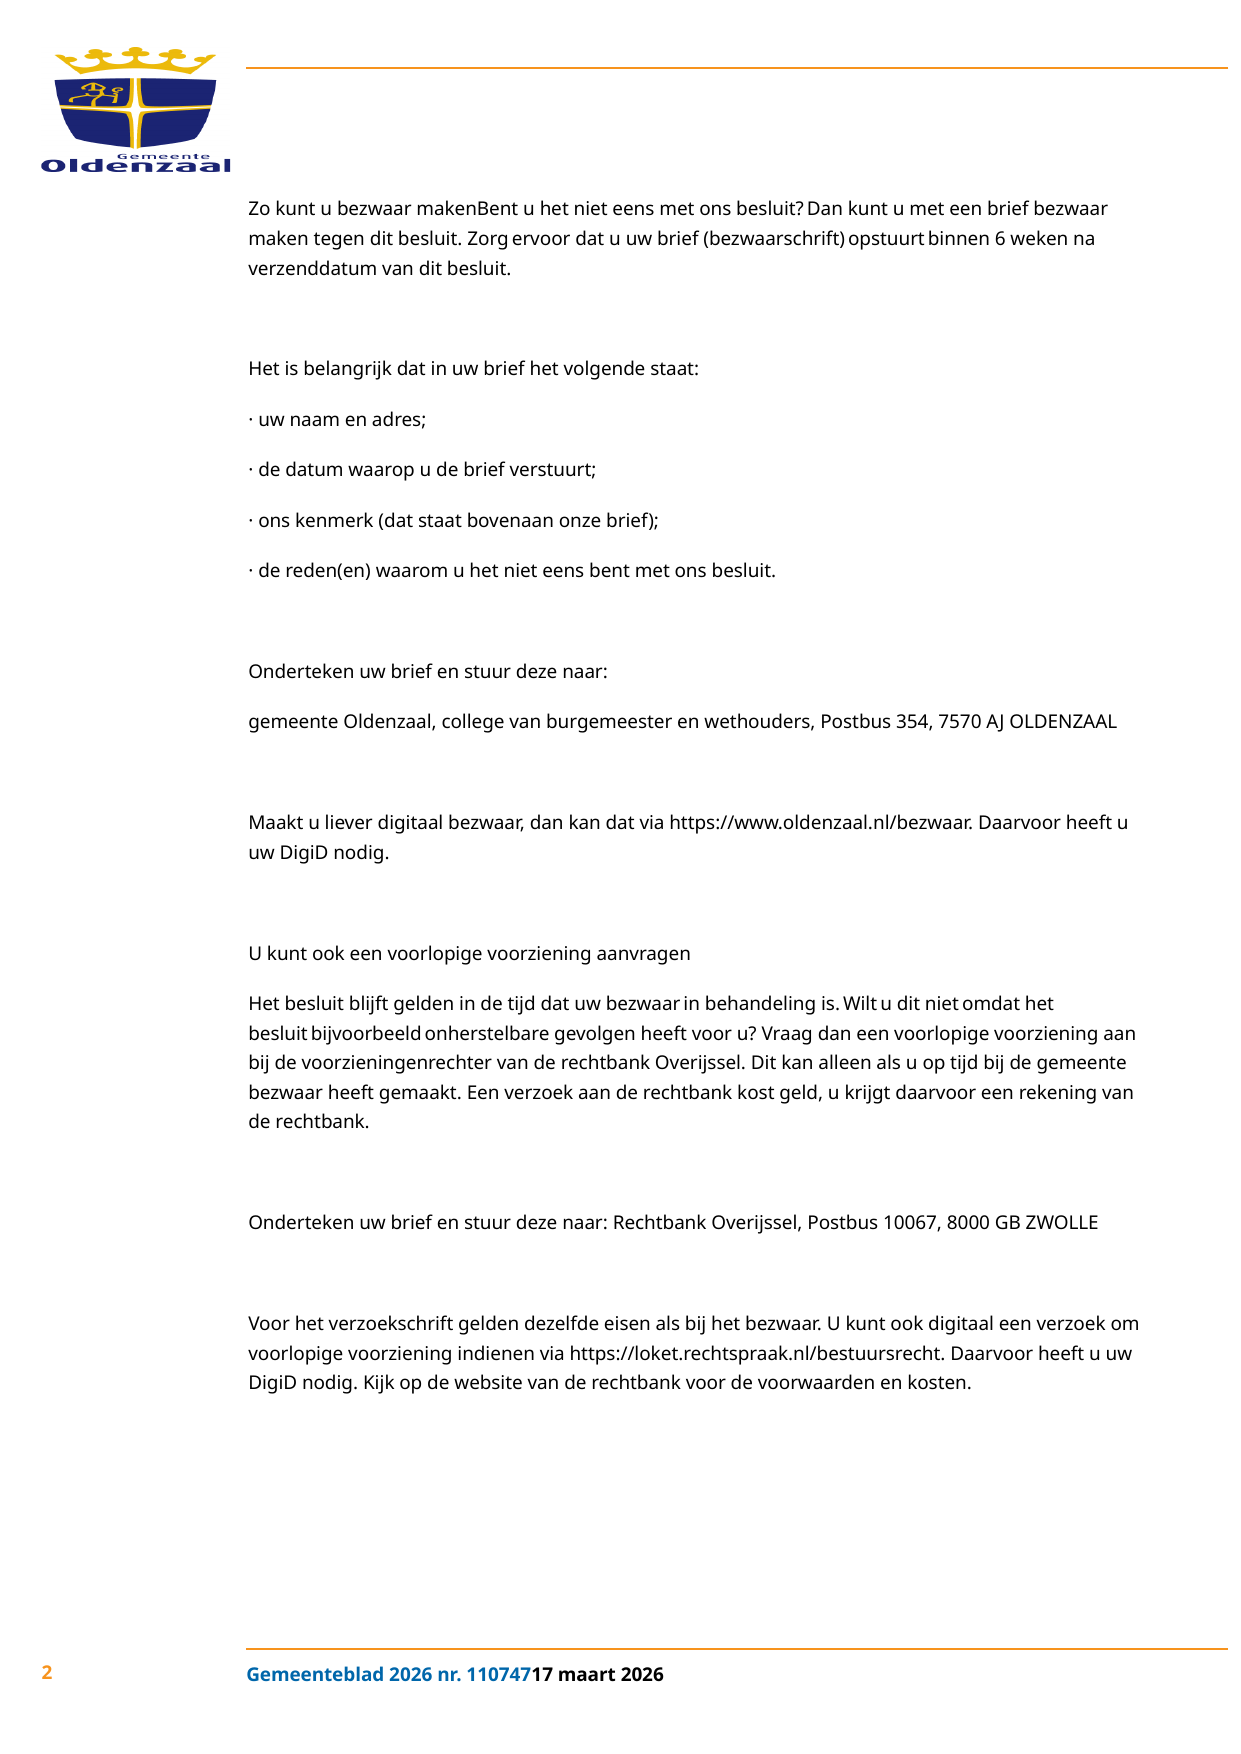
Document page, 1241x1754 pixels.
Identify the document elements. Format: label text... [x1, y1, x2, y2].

text · ons kenmerk (dat staat bovenaan onze brief); [248, 507, 1152, 533]
picture [41, 47, 231, 172]
text · uw naam en adres; [248, 406, 1152, 432]
text Voor het verzoekschrift gelden dezelfde eisen als bij het bezwaar. U kunt ook digitaal een verzoek om voorlopige voorziening indienen via https://loket.rechtspraak.nl/bestuursrecht. Daarvoor heeft u uw DigiD nodig. Kijk op de website van de rechtbank voor de voorwaarden en kosten. [248, 1310, 1152, 1395]
text Maakt u liever digitaal bezwaar, dan kan dat via https://www.oldenzaal.nl/bezwaar. Daarvoor heeft u uw DigiD nodig. [248, 809, 1152, 865]
text Het is belangrijk dat in uw brief het volgende staat: [248, 356, 1152, 381]
text Het besluit blijft gelden in de tijd dat uw bezwaar in behandeling is. Wilt u dit niet omdat het besluit bijvoorbeeld onherstelbare gevolgen heeft voor u? Vraag dan een voorlopige voorziening aan bij de voorzieningenrechter van de rechtbank Overijssel. Dit kan alleen als u op tijd bij de gemeente bezwaar heeft gemaakt. Een verzoek aan de rechtbank kost geld, u krijgt daarvoor een rekening van de rechtbank. [248, 990, 1152, 1134]
text · de datum waarop u de brief verstuurt; [248, 456, 1152, 482]
text Onderteken uw brief en stuur deze naar: Rechtbank Overijssel, Postbus 10067, 8000 GB ZWOLLE [248, 1209, 1152, 1235]
text gemeente Oldenzaal, college van burgemeester en wethouders, Postbus 354, 7570 AJ OLDENZAAL [248, 708, 1152, 734]
text · de reden(en) waarom u het niet eens bent met ons besluit. [248, 557, 1152, 583]
text Zo kunt u bezwaar makenBent u het niet eens met ons besluit? Dan kunt u met een brief bezwaar maken tegen dit besluit. Zorg ervoor dat u uw brief (bezwaarschrift) opstuurt binnen 6 weken na verzenddatum van dit besluit. [248, 196, 1152, 281]
text Onderteken uw brief en stuur deze naar: [248, 658, 1152, 684]
text U kunt ook een voorlopige voorziening aanvragen [248, 940, 1152, 966]
